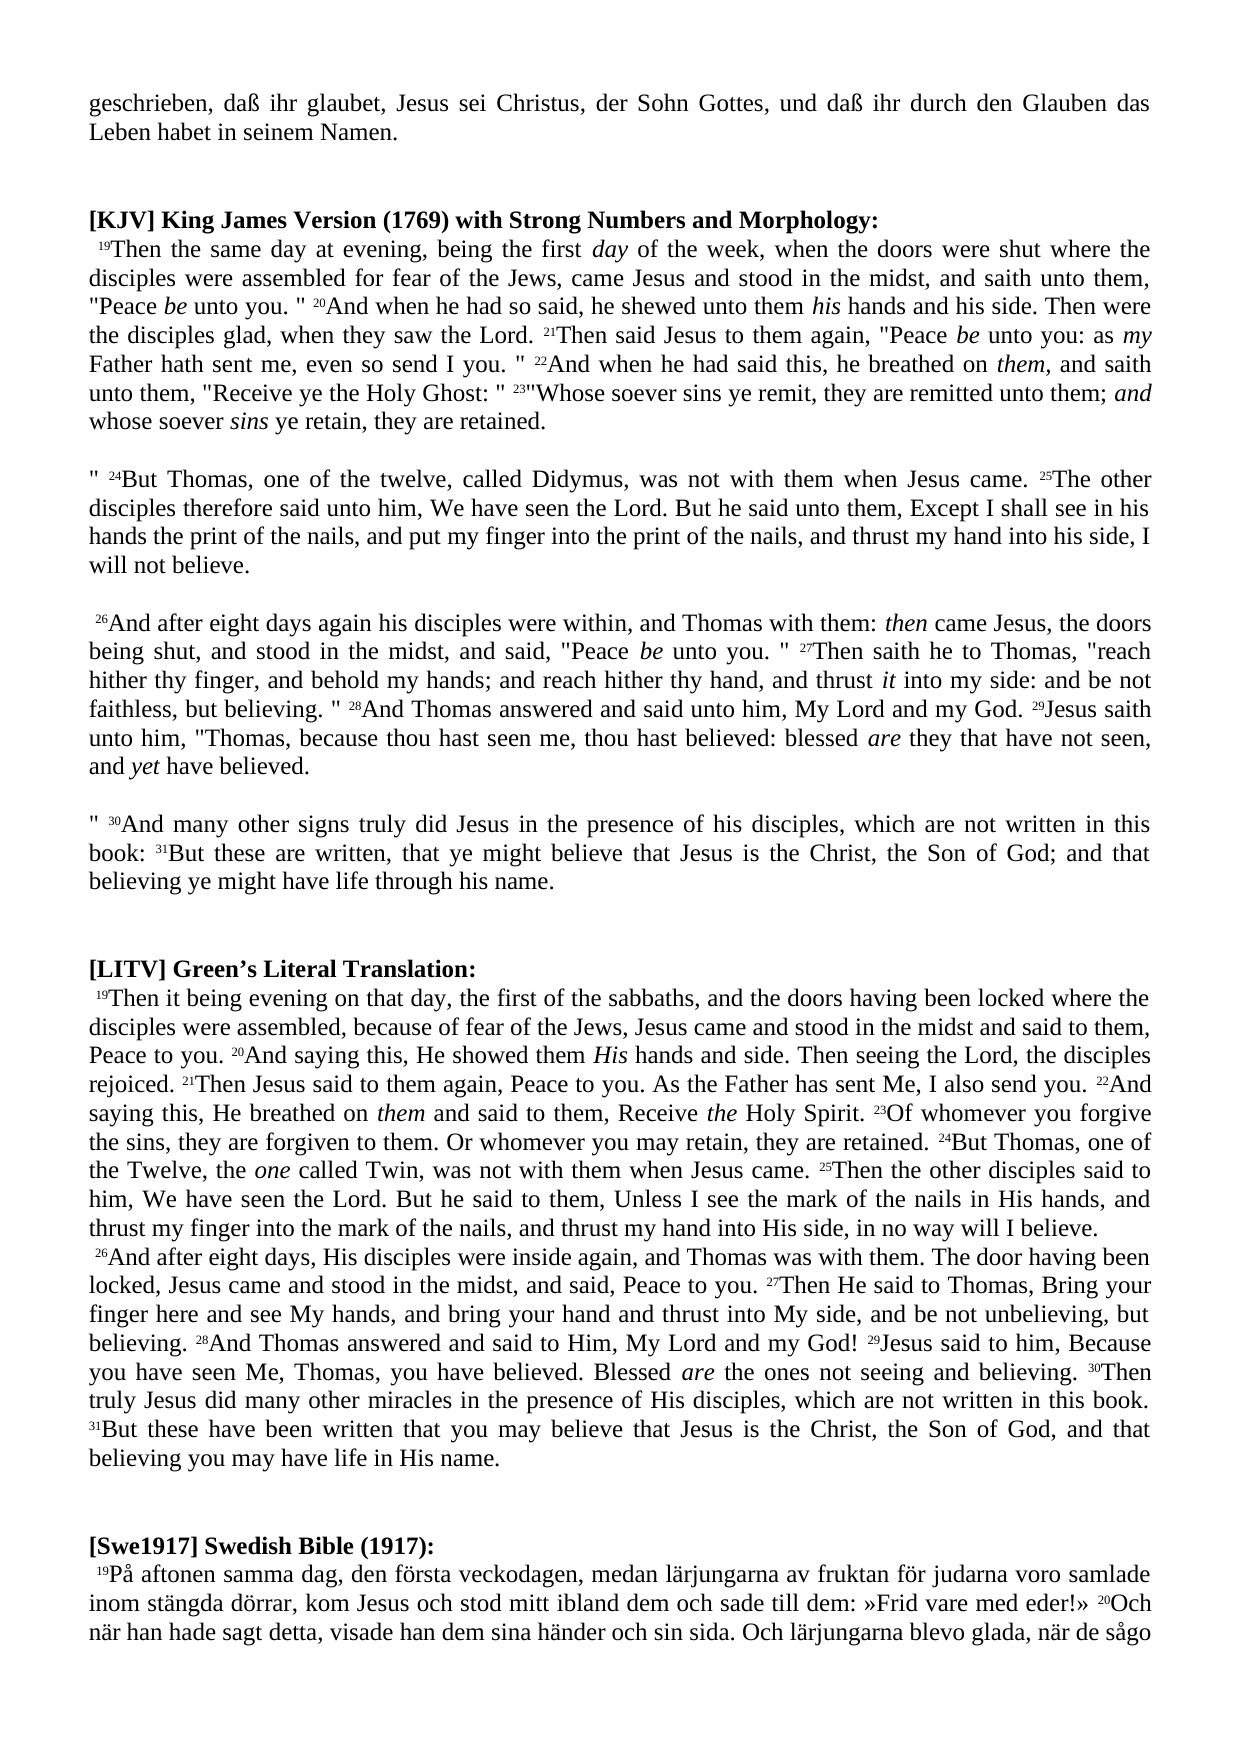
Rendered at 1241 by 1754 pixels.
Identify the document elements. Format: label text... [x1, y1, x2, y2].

text 19Then it being evening on that day, the first of the sabbaths, and the doors having been locked where the disciples were assembled, because of fear of the Jews, Jesus came and stood in the midst and said to them, Peace to you. 20And saying this, He showed them His hands and side. Then seeing the Lord, the disciples rejoiced. 21Then Jesus said to them again, Peace to you. As the Father has sent Me, I also send you. 22And saying this, He breathed on them and said to them, Receive the Holy Spirit. 23Of whomever you forgive the sins, they are forgiven to them. Or whomever you may retain, they are retained. 24But Thomas, one of the Twelve, the one called Twin, was not with them when Jesus came. 25Then the other disciples said to him, We have seen the Lord. But he said to them, Unless I see the mark of the nails in His hands, and thrust my finger into the mark of the nails, and thrust my hand into His side, in no way will I believe. [88, 983, 1152, 1242]
text [Swe1917] Swedish Bible (1917): [88, 1531, 1152, 1559]
text [KJV] King James Version (1769) with Strong Numbers and Morphology: [88, 205, 1152, 234]
text 26And after eight days again his disciples were within, and Thomas with them: then came Jesus, the doors being shut, and stood in the midst, and said, "Peace be unto you. " 27Then saith he to Thomas, "reach hither thy finger, and behold my hands; and reach hither thy hand, and thrust it into my side: and be not faithless, but believing. " 28And Thomas answered and said unto him, My Lord and my God. 29Jesus saith unto him, "Thomas, because thou hast seen me, thou hast believed: blessed are they that have not seen, and yet have believed. [88, 608, 1152, 780]
text 26And after eight days, His disciples were inside again, and Thomas was with them. The door having been locked, Jesus came and stood in the midst, and said, Peace to you. 27Then He said to Thomas, Bring your finger here and see My hands, and bring your hand and thrust into My side, and be not unbelieving, but believing. 28And Thomas answered and said to Him, My Lord and my God! 29Jesus said to him, Because you have seen Me, Thomas, you have believed. Blessed are the ones not seeing and believing. 30Then truly Jesus did many other miracles in the presence of His disciples, which are not written in this book. 31But these have been written that you may believe that Jesus is the Christ, the Son of God, and that believing you may have life in His name. [88, 1242, 1152, 1472]
text geschrieben, daß ihr glaubet, Jesus sei Christus, der Sohn Gottes, und daß ihr durch den Glauben das Leben habet in seinem Namen. [88, 88, 1152, 146]
text 19På aftonen samma dag, den första veckodagen, medan lärjungarna av fruktan för judarna voro samlade inom stängda dörrar, kom Jesus och stod mitt ibland dem och sade till dem: »Frid vare med eder!» 20Och när han hade sagt detta, visade han dem sina händer och sin sida. Och lärjungarna blevo glada, när de sågo [88, 1559, 1152, 1646]
text [LITV] Green’s Literal Translation: [88, 954, 1152, 983]
text " 30And many other signs truly did Jesus in the presence of his disciples, which are not written in this book: 31But these are written, that ye might believe that Jesus is the Christ, the Son of God; and that believing ye might have life through his name. [88, 809, 1152, 895]
text 19Then the same day at evening, being the first day of the week, when the doors were shut where the disciples were assembled for fear of the Jews, came Jesus and stood in the midst, and saith unto them, "Peace be unto you. " 20And when he had so said, he shewed unto them his hands and his side. Then were the disciples glad, when they saw the Lord. 21Then said Jesus to them again, "Peace be unto you: as my Father hath sent me, even so send I you. " 22And when he had said this, he breathed on them, and saith unto them, "Receive ye the Holy Ghost: " 23"Whose soever sins ye remit, they are remitted unto them; and whose soever sins ye retain, they are retained. [88, 234, 1152, 435]
text " 24But Thomas, one of the twelve, called Didymus, was not with them when Jesus came. 25The other disciples therefore said unto him, We have seen the Lord. But he said unto them, Except I shall see in his hands the print of the nails, and put my finger into the print of the nails, and thrust my hand into his side, I will not believe. [88, 464, 1152, 579]
